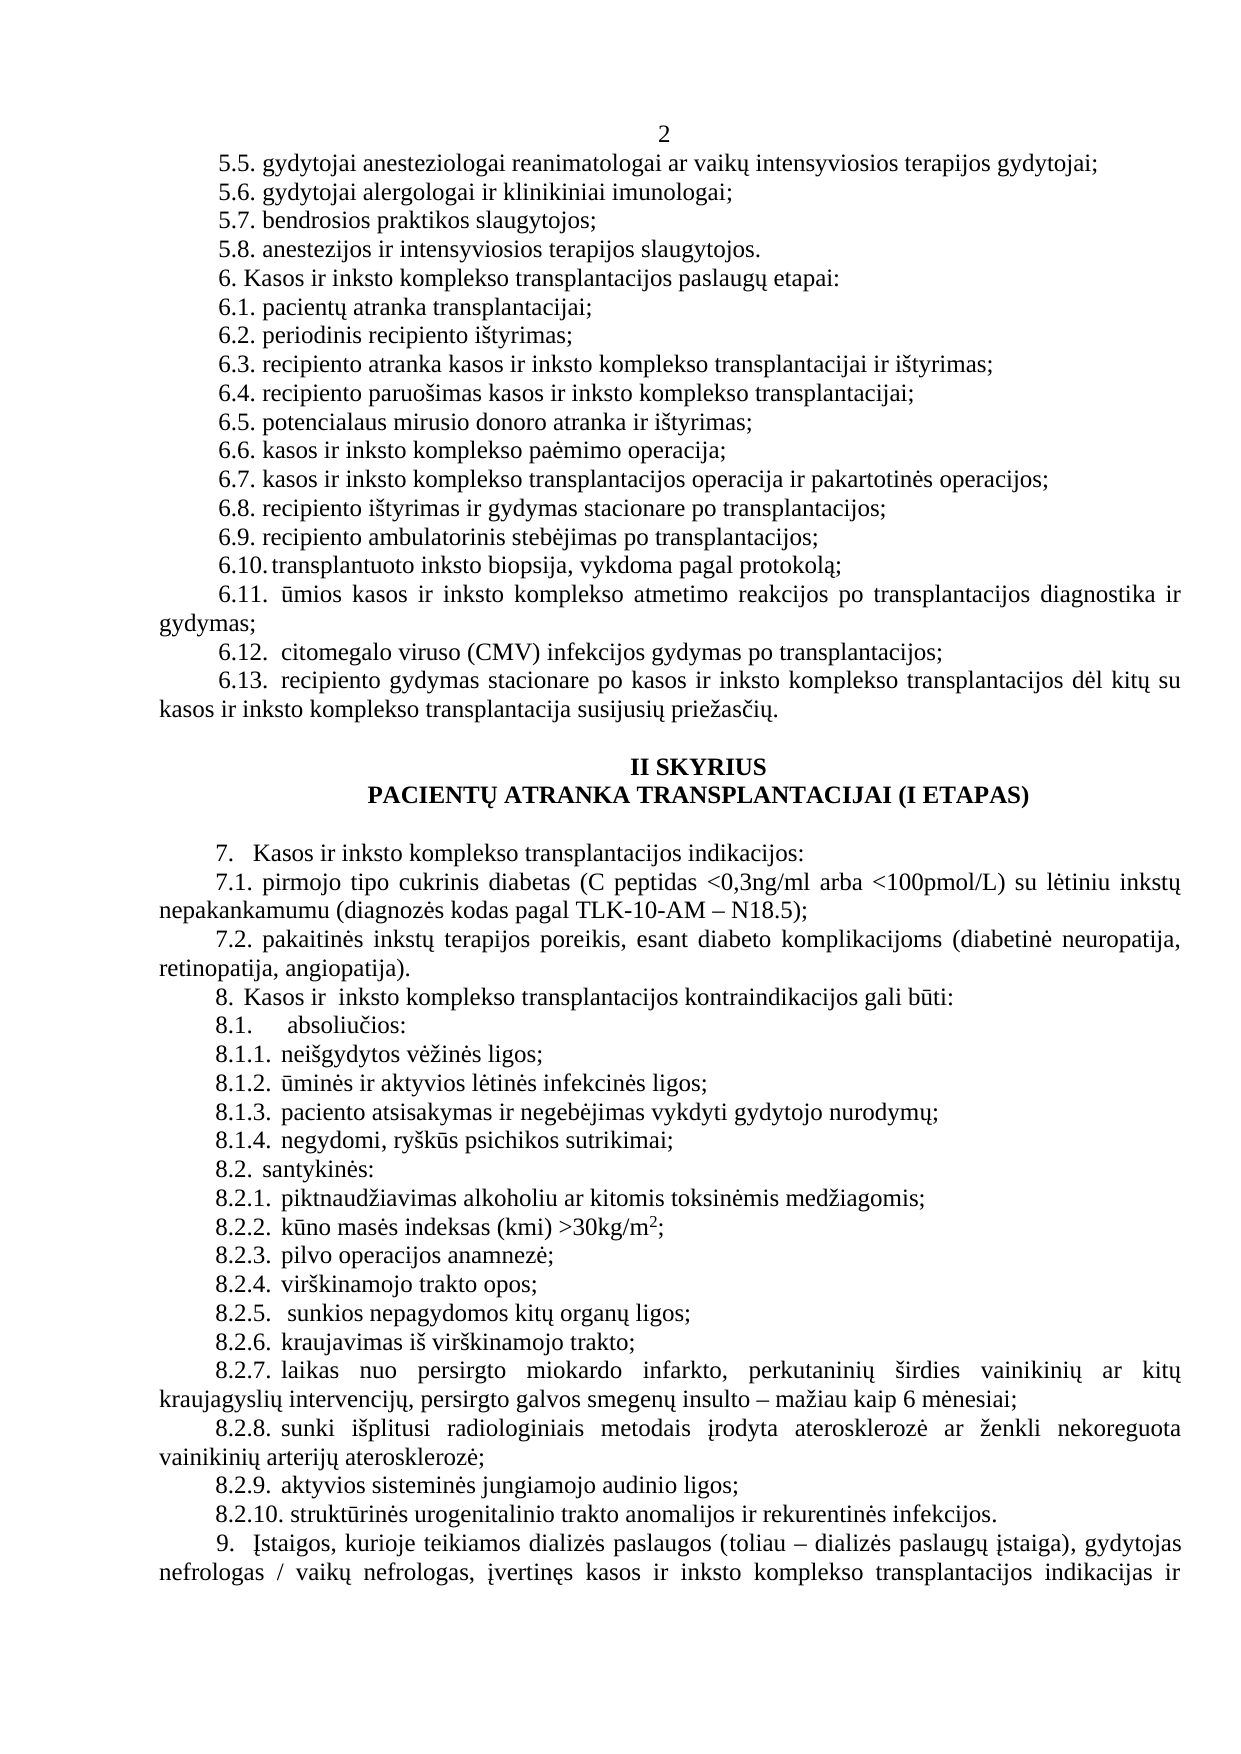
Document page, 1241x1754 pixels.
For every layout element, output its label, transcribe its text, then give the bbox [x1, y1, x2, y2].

text 6.8. recipiento ištyrimas ir gydymas stacionare po transplantacijos; [159, 493, 1182, 522]
text 8.2.5. sunkios nepagydomos kitų organų ligos; [159, 1298, 1182, 1327]
text 6.2. periodinis recipiento ištyrimas; [159, 321, 1182, 349]
text PACIENTŲ ATRANKA TRANSPLANTACIJAI (I ETAPAS) [159, 781, 1182, 809]
text 7.1. pirmojo tipo cukrinis diabetas (C peptidas <0,3ng/ml arba <100pmol/L) su lėtiniu inkstų nepakankamumu (diagnozės kodas pagal TLK-10-AM – N18.5); [159, 867, 1182, 924]
text 6. Kasos ir inksto komplekso transplantacijos paslaugų etapai: [159, 263, 1182, 292]
text 8.1.1. neišgydytos vėžinės ligos; [159, 1039, 1182, 1068]
text 8.2.2. kūno masės indeksas (kmi) >30kg/m2; [159, 1212, 1182, 1241]
text 6.10. transplantuoto inksto biopsija, vykdoma pagal protokolą; [159, 551, 1182, 579]
text 6.6. kasos ir inksto komplekso paėmimo operacija; [159, 436, 1182, 464]
text 9. Įstaigos, kurioje teikiamos dializės paslaugos (toliau – dializės paslaugų įstaiga), gydytojas nefrologas / vaikų nefrologas, įvertinęs kasos ir inksto komplekso transplantacijos indikacijas ir [159, 1528, 1182, 1586]
text 5.8. anestezijos ir intensyviosios terapijos slaugytojos. [159, 234, 1182, 263]
text 6.9. recipiento ambulatorinis stebėjimas po transplantacijos; [159, 522, 1182, 551]
text 7. Kasos ir inksto komplekso transplantacijos indikacijos: [159, 838, 1182, 867]
text 8.2.10. struktūrinės urogenitalinio trakto anomalijos ir rekurentinės infekcijos. [159, 1499, 1182, 1528]
text 5.7. bendrosios praktikos slaugytojos; [159, 206, 1182, 234]
text 8.1.3. paciento atsisakymas ir negebėjimas vykdyti gydytojo nurodymų; [159, 1097, 1182, 1126]
text 6.13. recipiento gydymas stacionare po kasos ir inksto komplekso transplantacijos dėl kitų su kasos ir inksto komplekso transplantacija susijusių priežasčių. [159, 666, 1182, 723]
text 6.4. recipiento paruošimas kasos ir inksto komplekso transplantacijai; [159, 378, 1182, 407]
text 6.7. kasos ir inksto komplekso transplantacijos operacija ir pakartotinės operacijos; [159, 464, 1182, 493]
text 6.11. ūmios kasos ir inksto komplekso atmetimo reakcijos po transplantacijos diagnostika ir gydymas; [159, 579, 1182, 637]
text 8.2.4. virškinamojo trakto opos; [159, 1269, 1182, 1298]
text 5.6. gydytojai alergologai ir klinikiniai imunologai; [159, 177, 1182, 206]
text 6.5. potencialaus mirusio donoro atranka ir ištyrimas; [159, 407, 1182, 436]
text 6.3. recipiento atranka kasos ir inksto komplekso transplantacijai ir ištyrimas; [159, 349, 1182, 378]
text 8. Kasos ir inksto komplekso transplantacijos kontraindikacijos gali būti: [159, 982, 1182, 1011]
text 5.5. gydytojai anesteziologai reanimatologai ar vaikų intensyviosios terapijos gydytojai; [159, 148, 1182, 177]
text II SKYRIUS [159, 752, 1182, 781]
text 8.2.3. pilvo operacijos anamnezė; [159, 1241, 1182, 1269]
text 8.2.1. piktnaudžiavimas alkoholiu ar kitomis toksinėmis medžiagomis; [159, 1183, 1182, 1212]
text 8.2.6. kraujavimas iš virškinamojo trakto; [159, 1327, 1182, 1356]
text 8.2.9. aktyvios sisteminės jungiamojo audinio ligos; [159, 1471, 1182, 1499]
text 6.1. pacientų atranka transplantacijai; [159, 292, 1182, 321]
text 8.2. santykinės: [159, 1154, 1182, 1183]
text 8.1.4. negydomi, ryškūs psichikos sutrikimai; [159, 1126, 1182, 1154]
text 6.12. citomegalo viruso (CMV) infekcijos gydymas po transplantacijos; [159, 637, 1182, 666]
text 7.2. pakaitinės inkstų terapijos poreikis, esant diabeto komplikacijoms (diabetinė neuropatija, retinopatija, angiopatija). [159, 924, 1182, 982]
text 8.2.7. laikas nuo persirgto miokardo infarkto, perkutaninių širdies vainikinių ar kitų kraujagyslių intervencijų, persirgto galvos smegenų insulto – mažiau kaip 6 mėnesiai; [159, 1356, 1182, 1413]
text 8.2.8. sunki išplitusi radiologiniais metodais įrodyta aterosklerozė ar ženkli nekoreguota vainikinių arterijų aterosklerozė; [159, 1413, 1182, 1471]
text 8.1.2. ūminės ir aktyvios lėtinės infekcinės ligos; [159, 1068, 1182, 1097]
text 8.1. absoliučios: [159, 1011, 1182, 1039]
